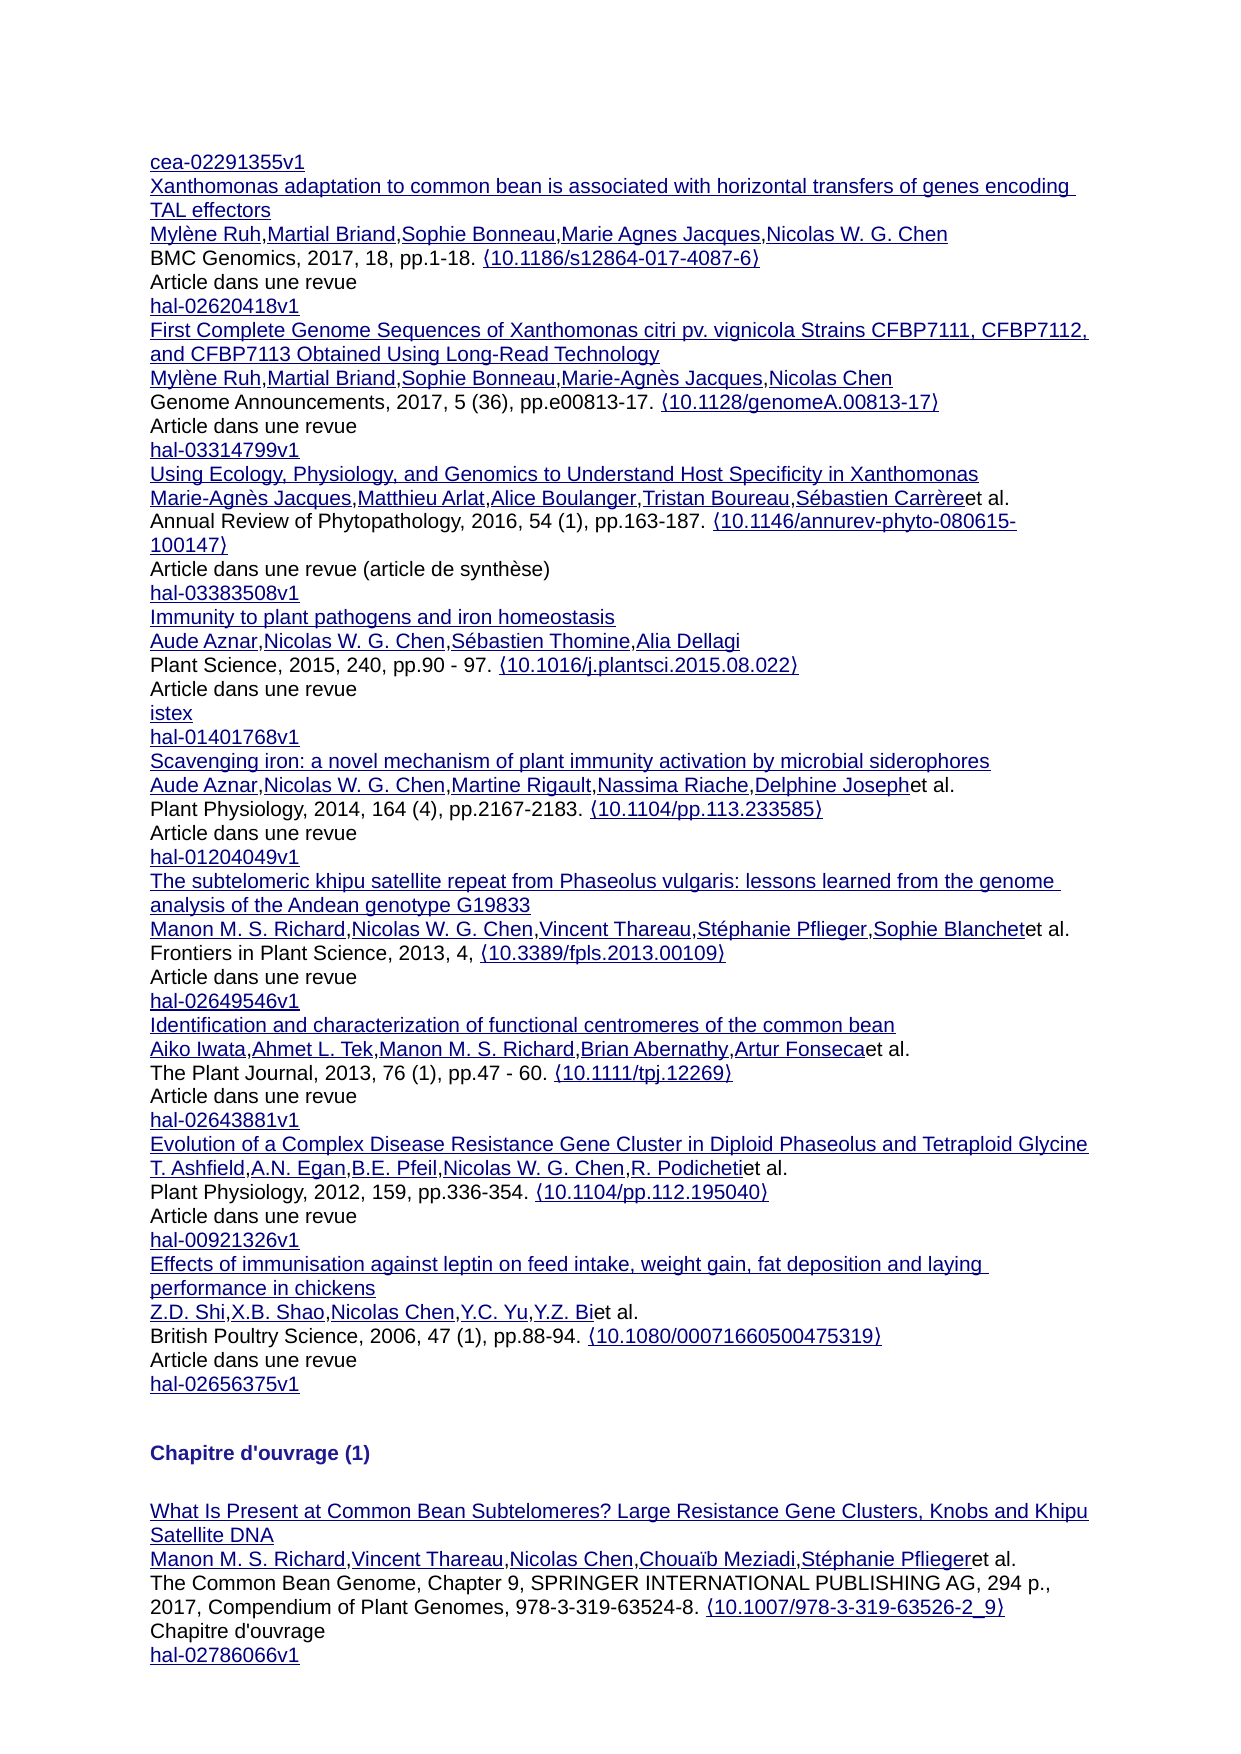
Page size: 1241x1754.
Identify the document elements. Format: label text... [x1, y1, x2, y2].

table_cell Immunity to plant pathogens and iron homeostasis Aude Aznar,Nicolas W. G. Chen,Sébastien Thomine,Alia Dellagi Plant Science, 2015, 240, pp.90 - 97. ⟨10.1016/j.plantsci.2015.08.022⟩ Article dans une revue istex hal-01401768v1 [150, 605, 1090, 749]
table_cell Scavenging iron: a novel mechanism of plant immunity activation by microbial siderophores Aude Aznar,Nicolas W. G. Chen,Martine Rigault,Nassima Riache,Delphine Josephet al. Plant Physiology, 2014, 164 (4), pp.2167-2183. ⟨10.1104/pp.113.233585⟩ Article dans une revue hal-01204049v1 [150, 749, 1090, 869]
table_cell Using Ecology, Physiology, and Genomics to Understand Host Specificity in Xanthomonas Marie-Agnès Jacques,Matthieu Arlat,Alice Boulanger,Tristan Boureau,Sébastien Carrèreet al. Annual Review of Phytopathology, 2016, 54 (1), pp.163-187. ⟨10.1146/annurev-phyto-080615-100147⟩ Article dans une revue (article de synthèse) hal-03383508v1 [150, 461, 1090, 605]
table_cell First Complete Genome Sequences of Xanthomonas citri pv. vignicola Strains CFBP7111, CFBP7112, and CFBP7113 Obtained Using Long-Read Technology Mylène Ruh,Martial Briand,Sophie Bonneau,Marie-Agnès Jacques,Nicolas Chen Genome Announcements, 2017, 5 (36), pp.e00813-17. ⟨10.1128/genomeA.00813-17⟩ Article dans une revue hal-03314799v1 [150, 318, 1090, 461]
table_cell cea-02291355v1 [150, 150, 1090, 174]
table_cell The subtelomeric khipu satellite repeat from Phaseolus vulgaris: lessons learned from the genome analysis of the Andean genotype G19833 Manon M. S. Richard,Nicolas W. G. Chen,Vincent Thareau,Stéphanie Pflieger,Sophie Blanchetet al. Frontiers in Plant Science, 2013, 4, ⟨10.3389/fpls.2013.00109⟩ Article dans une revue hal-02649546v1 [150, 869, 1090, 1012]
table_cell Effects of immunisation against leptin on feed intake, weight gain, fat deposition and laying performance in chickens Z.D. Shi,X.B. Shao,Nicolas Chen,Y.C. Yu,Y.Z. Biet al. British Poultry Science, 2006, 47 (1), pp.88-94. ⟨10.1080/00071660500475319⟩ Article dans une revue hal-02656375v1 [150, 1252, 1090, 1396]
table_cell Xanthomonas adaptation to common bean is associated with horizontal transfers of genes encoding TAL effectors Mylène Ruh,Martial Briand,Sophie Bonneau,Marie Agnes Jacques,Nicolas W. G. Chen BMC Genomics, 2017, 18, pp.1-18. ⟨10.1186/s12864-017-4087-6⟩ Article dans une revue hal-02620418v1 [150, 174, 1090, 318]
table_cell Identification and characterization of functional centromeres of the common bean Aiko Iwata,Ahmet L. Tek,Manon M. S. Richard,Brian Abernathy,Artur Fonsecaet al. The Plant Journal, 2013, 76 (1), pp.47 - 60. ⟨10.1111/tpj.12269⟩ Article dans une revue hal-02643881v1 [150, 1013, 1090, 1132]
table_cell Evolution of a Complex Disease Resistance Gene Cluster in Diploid Phaseolus and Tetraploid Glycine T. Ashfield,A.N. Egan,B.E. Pfeil,Nicolas W. G. Chen,R. Podichetiet al. Plant Physiology, 2012, 159, pp.336-354. ⟨10.1104/pp.112.195040⟩ Article dans une revue hal-00921326v1 [150, 1132, 1090, 1252]
subtitle Chapitre d'ouvrage (1) [150, 1441, 1090, 1464]
table_header What Is Present at Common Bean Subtelomeres? Large Resistance Gene Clusters, Knobs and Khipu Satellite DNA Manon M. S. Richard,Vincent Thareau,Nicolas Chen,Chouaïb Meziadi,Stéphanie Pfliegeret al. The Common Bean Genome, Chapter 9, SPRINGER INTERNATIONAL PUBLISHING AG, 294 p., 2017, Compendium of Plant Genomes, 978-3-319-63524-8. ⟨10.1007/978-3-319-63526-2_9⟩ Chapitre d'ouvrage hal-02786066v1 [150, 1499, 1090, 1667]
